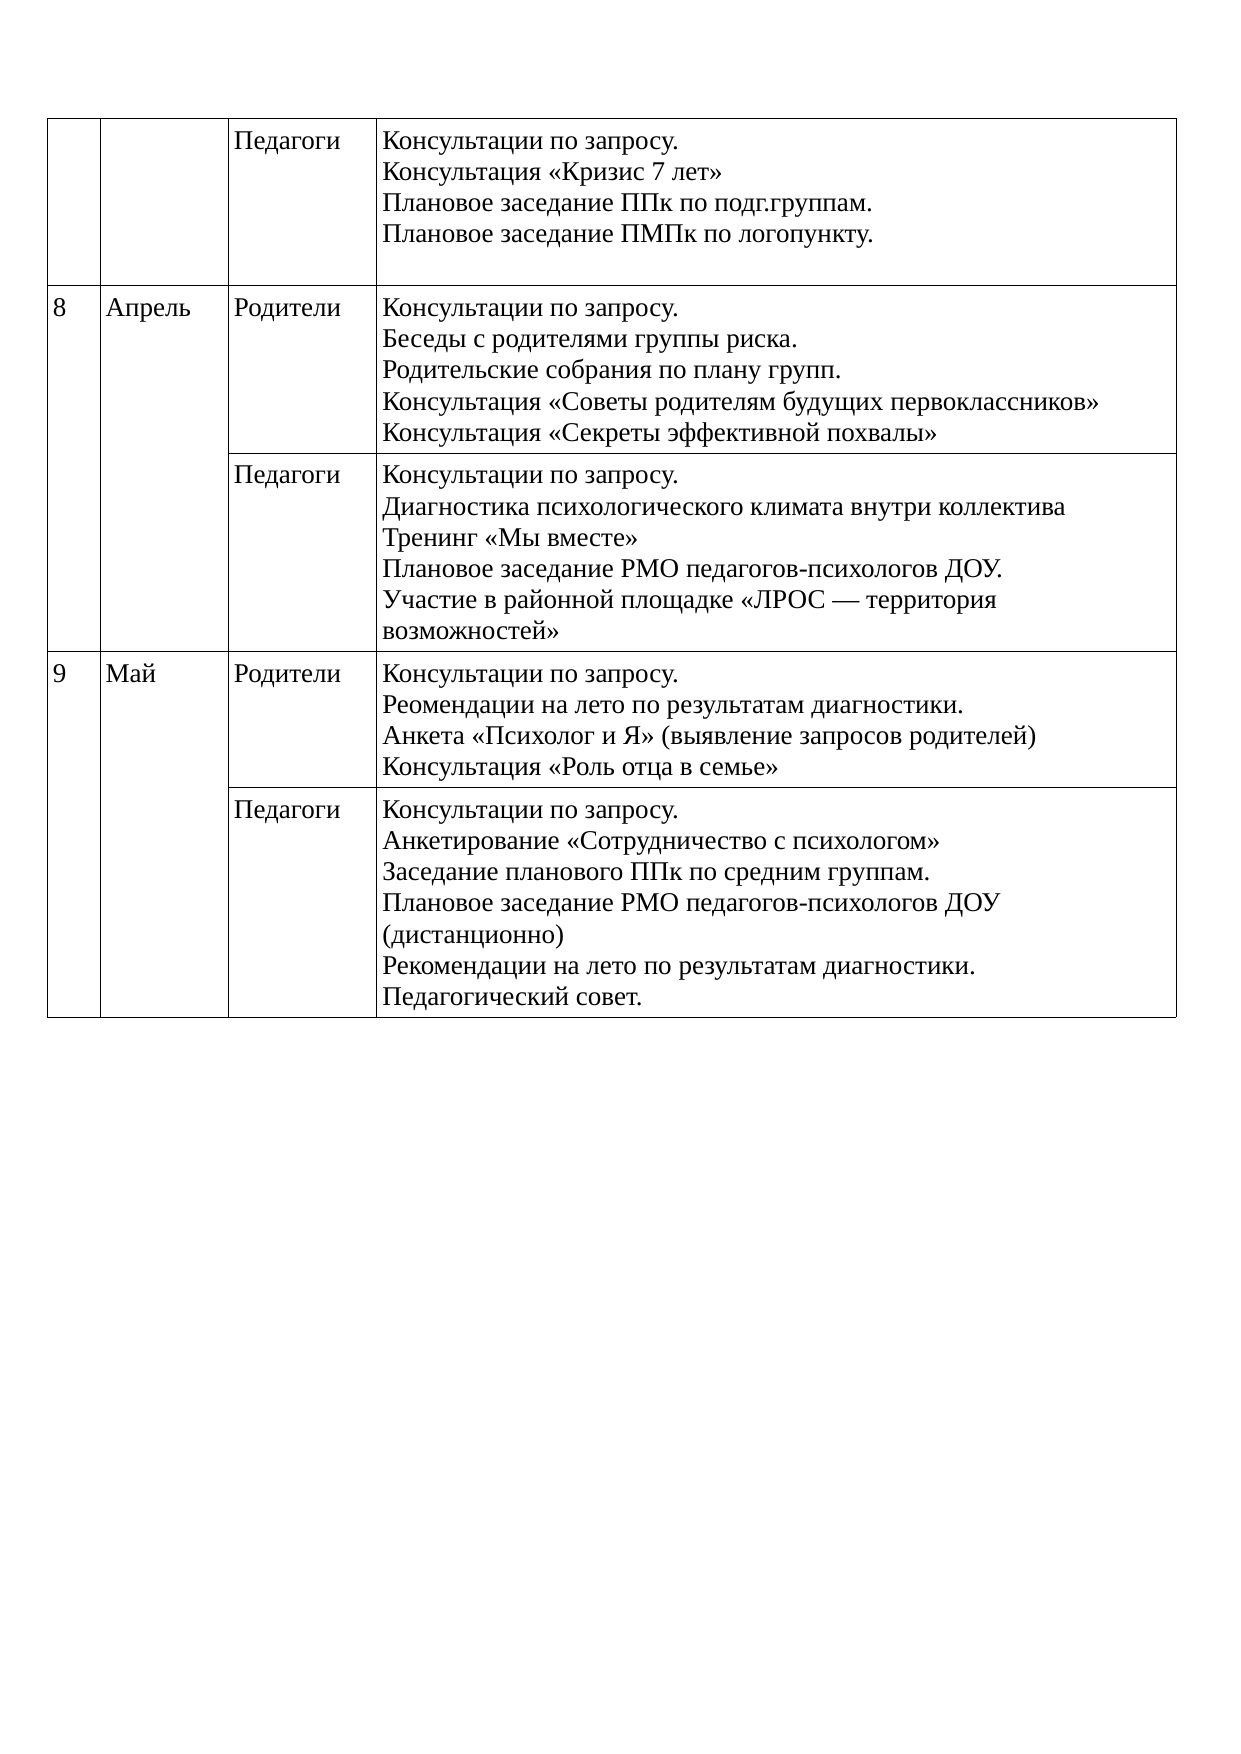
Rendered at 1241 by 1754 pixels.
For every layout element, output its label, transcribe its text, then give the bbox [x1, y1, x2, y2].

table_cell Апрель [101, 286, 228, 651]
table_cell Педагоги [229, 788, 376, 1017]
table_cell Консультации по запросу. Беседы с родителями группы риска. Родительские собрания по плану групп. Консультация «Советы родителям будущих первоклассников» Консультация «Секреты эффективной похвалы» [377, 286, 1176, 453]
table_cell Педагоги [229, 454, 376, 651]
table_cell 8 [48, 286, 100, 651]
table_cell Консультации по запросу. Анкетирование «Сотрудничество с психологом» Заседание планового ППк по средним группам. Плановое заседание РМО педагогов-психологов ДОУ (дистанционно) Рекомендации на лето по результатам диагностики. Педагогический совет. [377, 788, 1176, 1017]
table_cell Консультации по запросу. Консультация «Кризис 7 лет» Плановое заседание ППк по подг.группам. Плановое заседание ПМПк по логопункту. [377, 119, 1176, 285]
table_cell Консультации по запросу. Реомендации на лето по результатам диагностики. Анкета «Психолог и Я» (выявление запросов родителей) Консультация «Роль отца в семье» [377, 652, 1176, 787]
table_cell Педагоги [229, 119, 376, 285]
table_cell 9 [48, 652, 100, 1017]
table_cell Консультации по запросу. Диагностика психологического климата внутри коллектива Тренинг «Мы вместе» Плановое заседание РМО педагогов-психологов ДОУ. Участие в районной площадке «ЛРОС — территория возможностей» [377, 454, 1176, 651]
table_cell Родители [229, 652, 376, 787]
table_cell [101, 119, 228, 285]
table_cell Родители [229, 286, 376, 453]
table_cell Май [101, 652, 228, 1017]
table_cell [48, 119, 100, 285]
